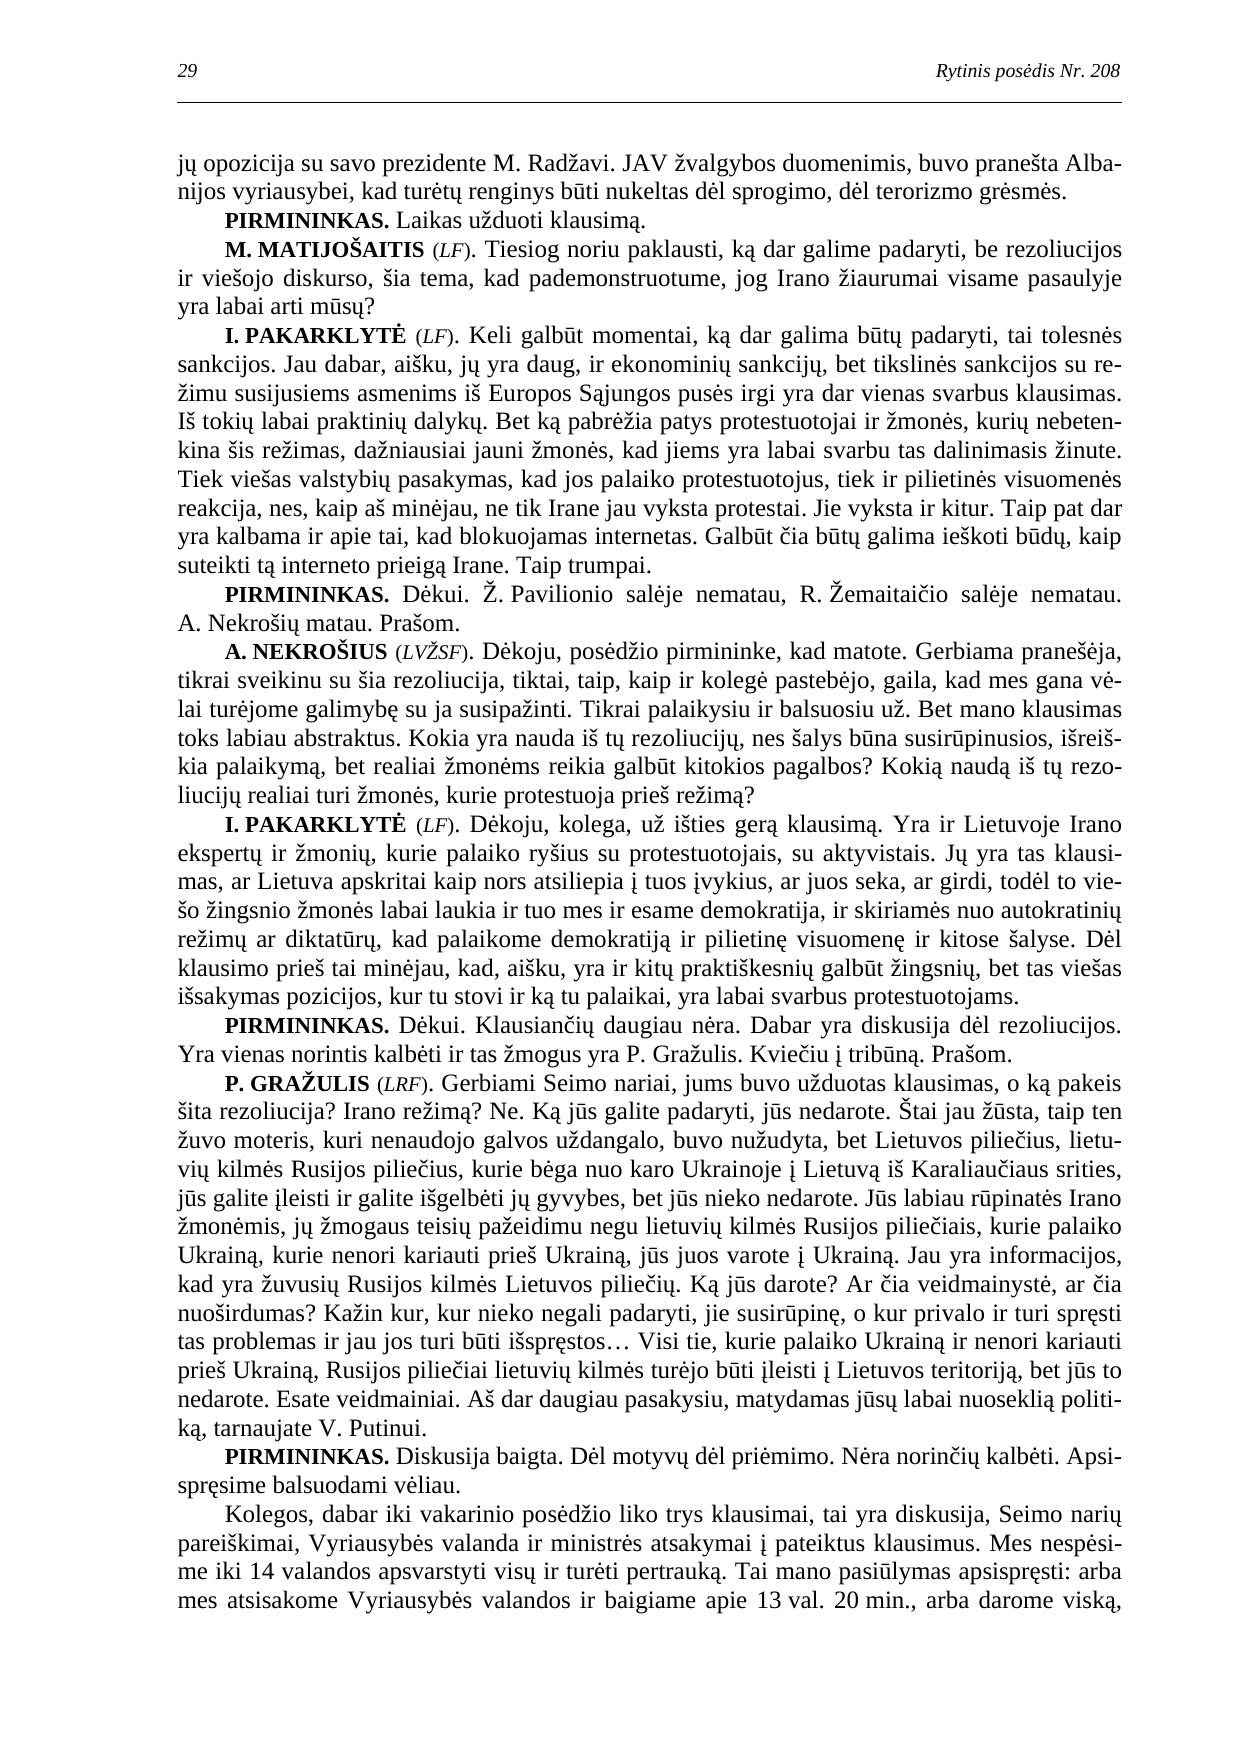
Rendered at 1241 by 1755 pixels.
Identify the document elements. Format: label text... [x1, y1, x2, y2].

text A. NEKROŠIUS (LVŽSF). Dė­ko­ju, po­sė­džio pir­mi­nin­ke, kad ma­to­te. Ger­bia­ma pra­ne­šė­ja, tik­rai svei­ki­nu su šia re­zo­liu­ci­ja, tik­tai, taip, kaip ir ko­le­gė pa­ste­bė­jo, gai­la, kad mes ga­na vė­lai tu­rė­jo­me ga­li­my­bę su ja su­si­pa­žin­ti. Tik­rai pa­lai­ky­siu ir bal­suo­siu už. Bet ma­no klau­si­mas toks la­biau abst­rak­tus. Ko­kia yra nau­da iš tų re­zo­liu­ci­jų, nes ša­lys bū­na su­si­rū­pi­nu­sios, iš­reiš­kia pa­lai­ky­mą, bet re­a­liai žmo­nėms rei­kia gal­būt ki­to­kios pa­gal­bos? Ko­kią nau­dą iš tų re­zo­liu­ci­jų re­a­liai tu­ri žmo­nės, ku­rie pro­tes­tuo­ja prieš re­ži­mą? [177, 636, 1122, 809]
text Ko­le­gos, da­bar iki va­ka­ri­nio po­sė­džio li­ko trys klau­si­mai, tai yra dis­ku­si­ja, Sei­mo na­rių pa­reiš­ki­mai, Vy­riau­sy­bės va­lan­da ir mi­nist­rės at­sa­ky­mai į pa­teik­tus klau­si­mus. Mes ne­spė­si­me iki 14 va­lan­dos ap­svars­ty­ti vi­sų ir tu­rė­ti per­trau­ką. Tai ma­no pa­siū­ly­mas ap­si­spręs­ti: ar­ba mes at­si­sa­ko­me Vy­riau­sy­bės va­lan­dos ir bai­gia­me apie 13 val. 20 min., ar­ba da­ro­me vis­ką, [177, 1499, 1122, 1614]
text PIRMININKAS. Dis­ku­si­ja baig­ta. Dėl mo­ty­vų dėl pri­ėmi­mo. Nė­ra no­rin­čių kal­bė­ti. Ap­si­sprę­si­me bal­suo­da­mi vė­liau. [177, 1441, 1122, 1499]
text I. PAKARKLYTĖ (LF). Ke­li gal­būt mo­men­tai, ką dar ga­li­ma bū­tų pa­da­ry­ti, tai to­les­nės sank­ci­jos. Jau da­bar, aiš­ku, jų yra daug, ir eko­no­mi­nių sank­ci­jų, bet tiks­li­nės sank­ci­jos su re­ži­mu su­si­ju­siems as­me­nims iš Eu­ro­pos Są­jun­gos pu­sės ir­gi yra dar vie­nas svar­bus klau­si­mas. Iš to­kių la­bai prak­ti­nių da­ly­kų. Bet ką pa­brė­žia pa­tys pro­tes­tuo­to­jai ir žmo­nės, ku­rių ne­be­ten­ki­na šis re­ži­mas, daž­niau­siai jau­ni žmo­nės, kad jiems yra la­bai svar­bu tas da­li­ni­ma­sis ži­nu­te. Tiek vie­šas vals­ty­bių pa­sa­ky­mas, kad jos pa­lai­ko pro­tes­tuo­to­jus, tiek ir pi­lie­ti­nės vi­suo­me­nės re­ak­ci­ja, nes, kaip aš mi­nė­jau, ne tik Ira­ne jau vyks­ta pro­tes­tai. Jie vyks­ta ir ki­tur. Taip pat dar yra kal­ba­ma ir apie tai, kad blo­kuo­ja­mas in­ter­ne­tas. Gal­būt čia bū­tų ga­li­ma ieš­ko­ti bū­dų, kaip su­teik­ti tą in­ter­ne­to pri­ei­gą Ira­ne. Taip trum­pai. [177, 320, 1122, 579]
text PIRMININKAS. Dė­kui. Klau­sian­čių dau­giau nė­ra. Da­bar yra dis­ku­si­ja dėl re­zo­liu­ci­jos. Yra vie­nas no­rin­tis kal­bė­ti ir tas žmo­gus yra P. Gra­žu­lis. Kvie­čiu į tri­bū­ną. Pra­šom. [177, 1010, 1122, 1068]
text M. MATIJOŠAITIS (LF). Tie­siog no­riu pa­klaus­ti, ką dar ga­li­me pa­da­ry­ti, be re­zo­liu­ci­jos ir vie­šo­jo dis­kur­so, šia te­ma, kad pa­de­monst­ruo­tu­me, jog Ira­no žiau­ru­mai vi­sa­me pa­sau­ly­je yra la­bai ar­ti mū­sų? [177, 234, 1122, 320]
text jų opo­zi­ci­ja su sa­vo pre­zi­den­te M. Ra­dža­vi. JAV žval­gy­bos duo­me­ni­mis, bu­vo pra­neš­ta Al­ba­ni­jos vy­riau­sy­bei, kad tu­rė­tų ren­gi­nys bū­ti nu­kel­tas dėl spro­gi­mo, dėl te­ro­riz­mo grės­mės. [177, 148, 1122, 205]
text PIRMININKAS. Dė­kui. Ž. Pa­vi­lio­nio sa­lė­je ne­ma­tau, R. Že­mai­tai­čio sa­lė­je ne­ma­tau. A. Ne­kro­šių ma­tau. Pra­šom. [177, 579, 1122, 636]
text P. GRAŽULIS (LRF). Ger­bia­mi Sei­mo na­riai, jums bu­vo už­duo­tas klau­si­mas, o ką pa­keis ši­ta re­zo­liu­ci­ja? Ira­no re­ži­mą? Ne. Ką jūs ga­li­te pa­da­ry­ti, jūs ne­da­ro­te. Štai jau žūs­ta, taip ten žu­vo mo­te­ris, ku­ri ne­nau­do­jo gal­vos už­dan­ga­lo, bu­vo nu­žu­dy­ta, bet Lie­tu­vos pi­lie­čius, lie­tu­vių kil­mės Ru­si­jos pi­lie­čius, ku­rie bė­ga nuo ka­ro Uk­rai­no­je į Lie­tu­vą iš Ka­ra­liau­čiaus sri­ties, jūs ga­li­te įleis­ti ir ga­li­te iš­gel­bė­ti jų gy­vy­bes, bet jūs nie­ko ne­da­ro­te. Jūs la­biau rū­pi­na­tės Ira­no žmo­nė­mis, jų žmo­gaus tei­sių pa­žei­di­mu ne­gu lie­tu­vių kil­mės Ru­si­jos pi­lie­čiais, ku­rie pa­lai­ko Uk­rai­ną, ku­rie ne­no­ri ka­riau­ti prieš Uk­rai­ną, jūs juos va­ro­te į Uk­rai­ną. Jau yra in­for­ma­ci­jos, kad yra žu­vu­sių Ru­si­jos kil­mės Lie­tu­vos pi­lie­čių. Ką jūs da­ro­te? Ar čia veid­mai­nys­tė, ar čia nuo­šir­du­mas? Ka­žin kur, kur nie­ko ne­ga­li pa­da­ry­ti, jie su­si­rū­pi­nę, o kur pri­va­lo ir tu­ri spręs­ti tas pro­ble­mas ir jau jos tu­ri bū­ti iš­spręs­tos… Vi­si tie, ku­rie pa­lai­ko Uk­rai­ną ir ne­no­ri ka­riau­ti prieš Uk­rai­ną, Ru­si­jos pi­lie­čiai lie­tu­vių kil­mės tu­rė­jo bū­ti įleis­ti į Lie­tu­vos te­ri­to­ri­ją, bet jūs to ne­da­ro­te. Esa­te veid­mai­niai. Aš dar dau­giau pa­sa­ky­siu, ma­ty­da­mas jū­sų la­bai nuo­sek­lią po­li­ti­ką, tar­nau­ja­te V. Pu­ti­nui. [177, 1068, 1122, 1441]
text I. PAKARKLYTĖ (LF). Dė­ko­ju, ko­le­ga, už iš­ties ge­rą klau­si­mą. Yra ir Lie­tu­vo­je Ira­no eks­per­tų ir žmo­nių, ku­rie pa­lai­ko ry­šius su pro­tes­tuo­to­jais, su ak­ty­vis­tais. Jų yra tas klau­si­mas, ar Lie­tu­va ap­skri­tai kaip nors at­si­lie­pia į tuos įvy­kius, ar juos se­ka, ar gir­di, to­dėl to vie­šo žings­nio žmo­nės la­bai lau­kia ir tuo mes ir esa­me de­mo­kra­tija, ir ski­ria­mės nuo au­to­kra­ti­nių re­ži­mų ar dik­ta­tū­rų, kad pa­lai­ko­me de­mo­kra­tiją ir pi­lie­ti­nę vi­suo­me­nę ir ki­to­se ša­ly­se. Dėl klau­si­mo prieš tai mi­nė­jau, kad, aiš­ku, yra ir ki­tų prak­tiš­kes­nių gal­būt žings­nių, bet tas vie­šas iš­sa­ky­mas po­zi­ci­jos, kur tu sto­vi ir ką tu pa­lai­kai, yra la­bai svar­bus pro­tes­tuo­to­jams. [177, 809, 1122, 1010]
text PIRMININKAS. Lai­kas už­duo­ti klau­si­mą. [177, 205, 1122, 234]
